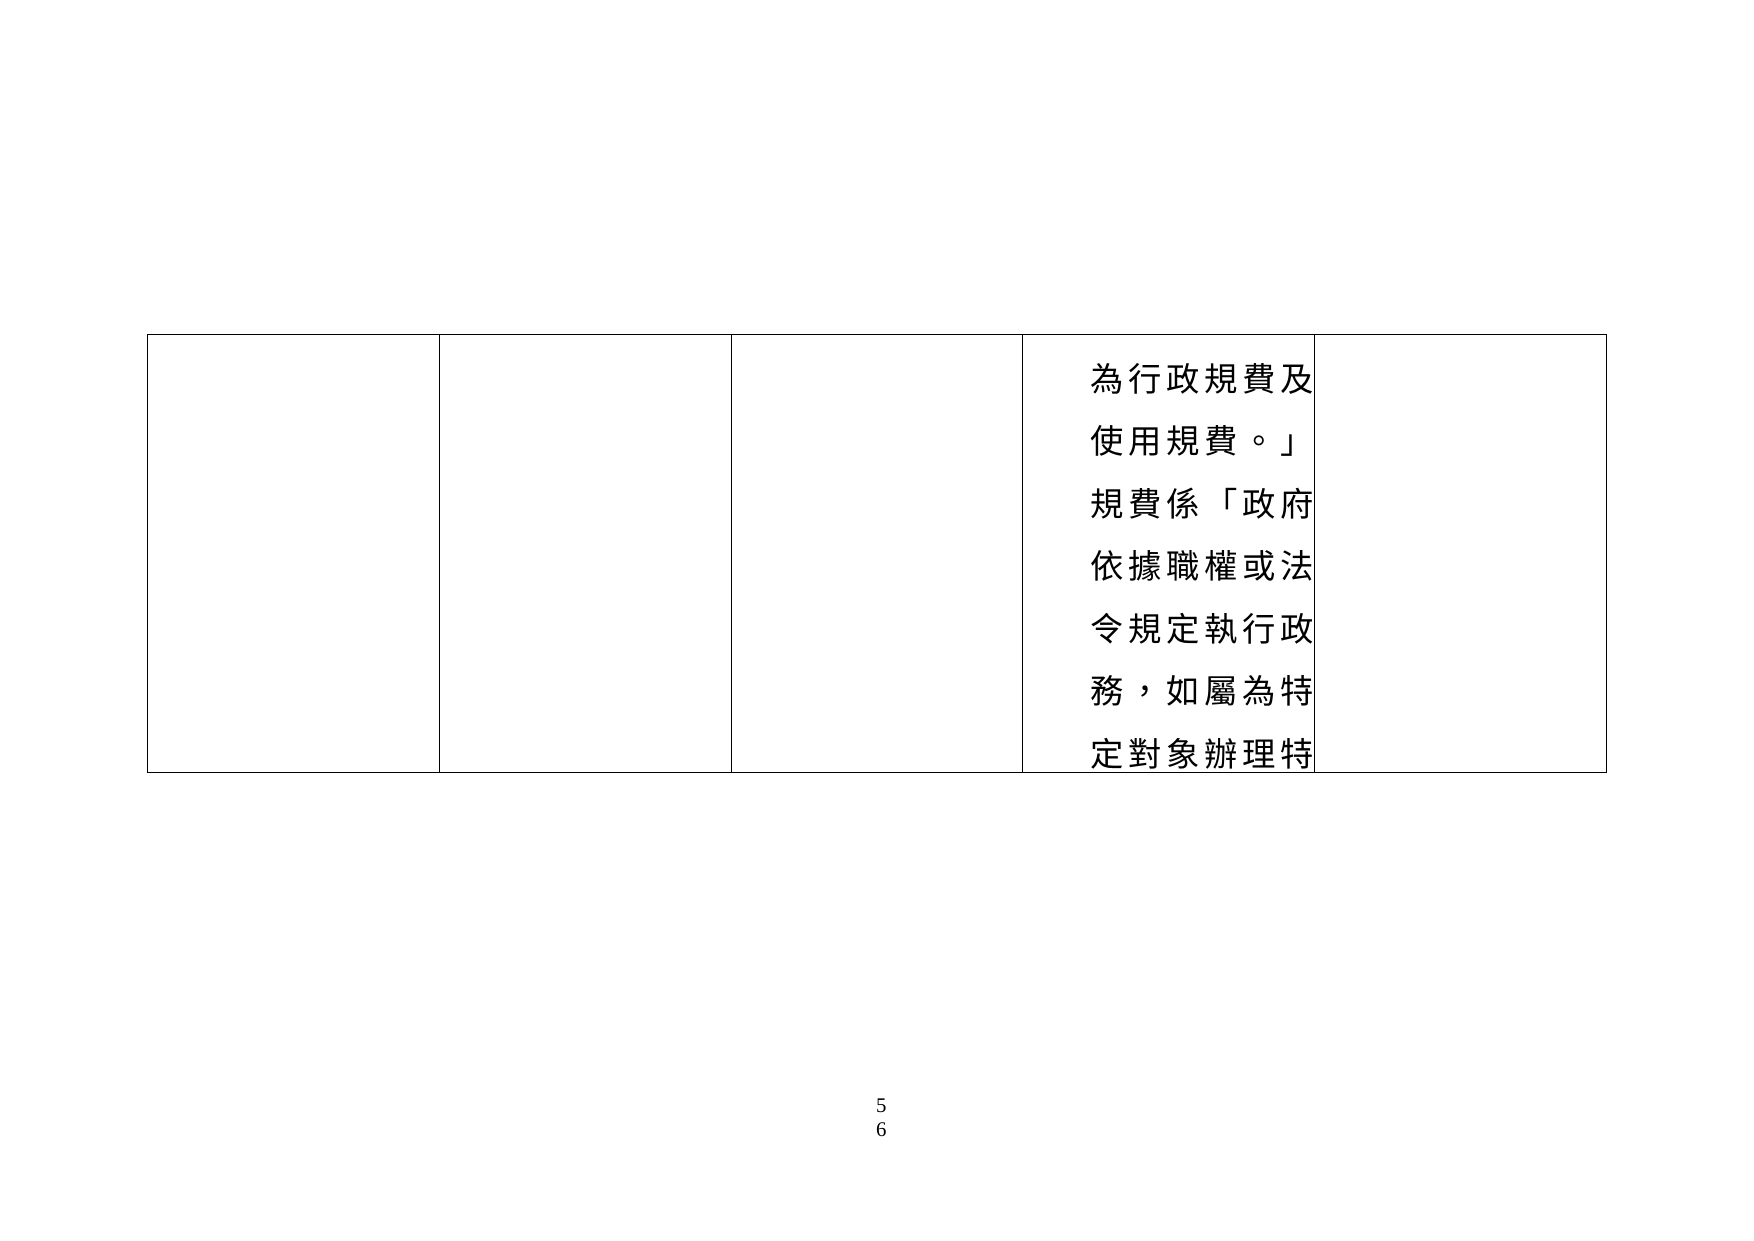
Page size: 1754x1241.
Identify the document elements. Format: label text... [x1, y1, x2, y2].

table_cell [732, 335, 1022, 772]
table_cell [440, 335, 731, 772]
table_cell 為行政規費及使用規費。」規費係「政府依據職權或法令規定執行政務，如屬為特定對象辦理特 [1023, 335, 1314, 772]
table_cell [148, 335, 439, 772]
table_cell [1315, 335, 1606, 772]
